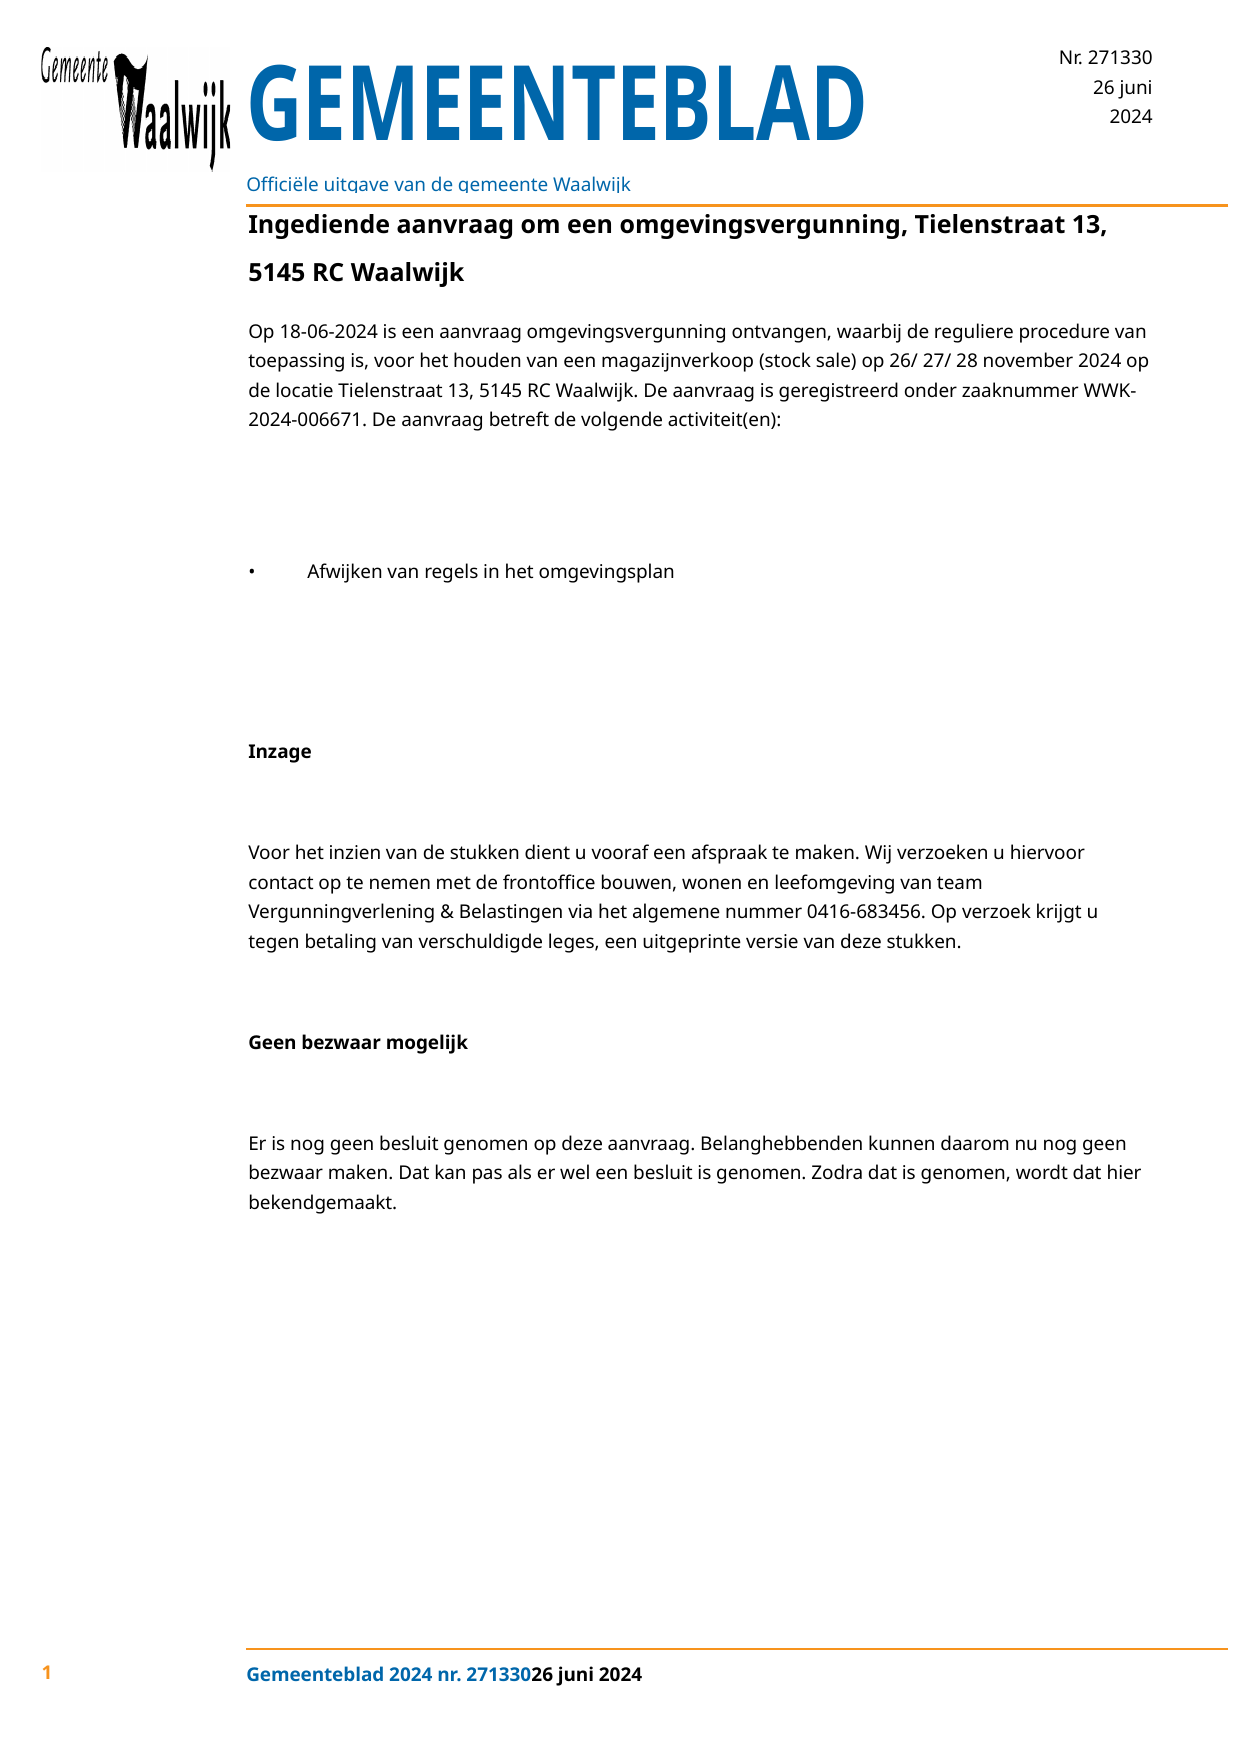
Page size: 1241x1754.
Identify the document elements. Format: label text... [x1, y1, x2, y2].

text Ingediende aanvraag om een omgevingsvergunning, Tielenstraat 13, 5145 RC Waalwijk [248, 207, 1152, 288]
text Voor het inzien van de stukken dient u vooraf een afspraak te maken. Wij verzoeken u hiervoor contact op te nemen met de frontoffice bouwen, wonen en leefomgeving van team Vergunningverlening & Belastingen via het algemene nummer 0416-683456. Op verzoek krijgt u tegen betaling van verschuldigde leges, een uitgeprinte versie van deze stukken. [248, 839, 1152, 954]
text Geen bezwaar mogelijk [248, 1029, 1152, 1055]
text Op 18-06-2024 is een aanvraag omgevingsvergunning ontvangen, waarbij de reguliere procedure van toepassing is, voor het houden van een magazijnverkoop (stock sale) op 26/ 27/ 28 november 2024 op de locatie Tielenstraat 13, 5145 RC Waalwijk. De aanvraag is geregistreerd onder zaaknummer WWK-2024-006671. De aanvraag betreft de volgende activiteit(en): [248, 318, 1152, 432]
text Inzage [248, 739, 1152, 764]
picture [41, 47, 231, 172]
text Er is nog geen besluit genomen op deze aanvraag. Belanghebbenden kunnen daarom nu nog geen bezwaar maken. Dat kan pas als er wel een besluit is genomen. Zodra dat is genomen, wordt dat hier bekendgemaakt. [248, 1130, 1152, 1215]
list Afwijken van regels in het omgevingsplan [248, 558, 1152, 584]
